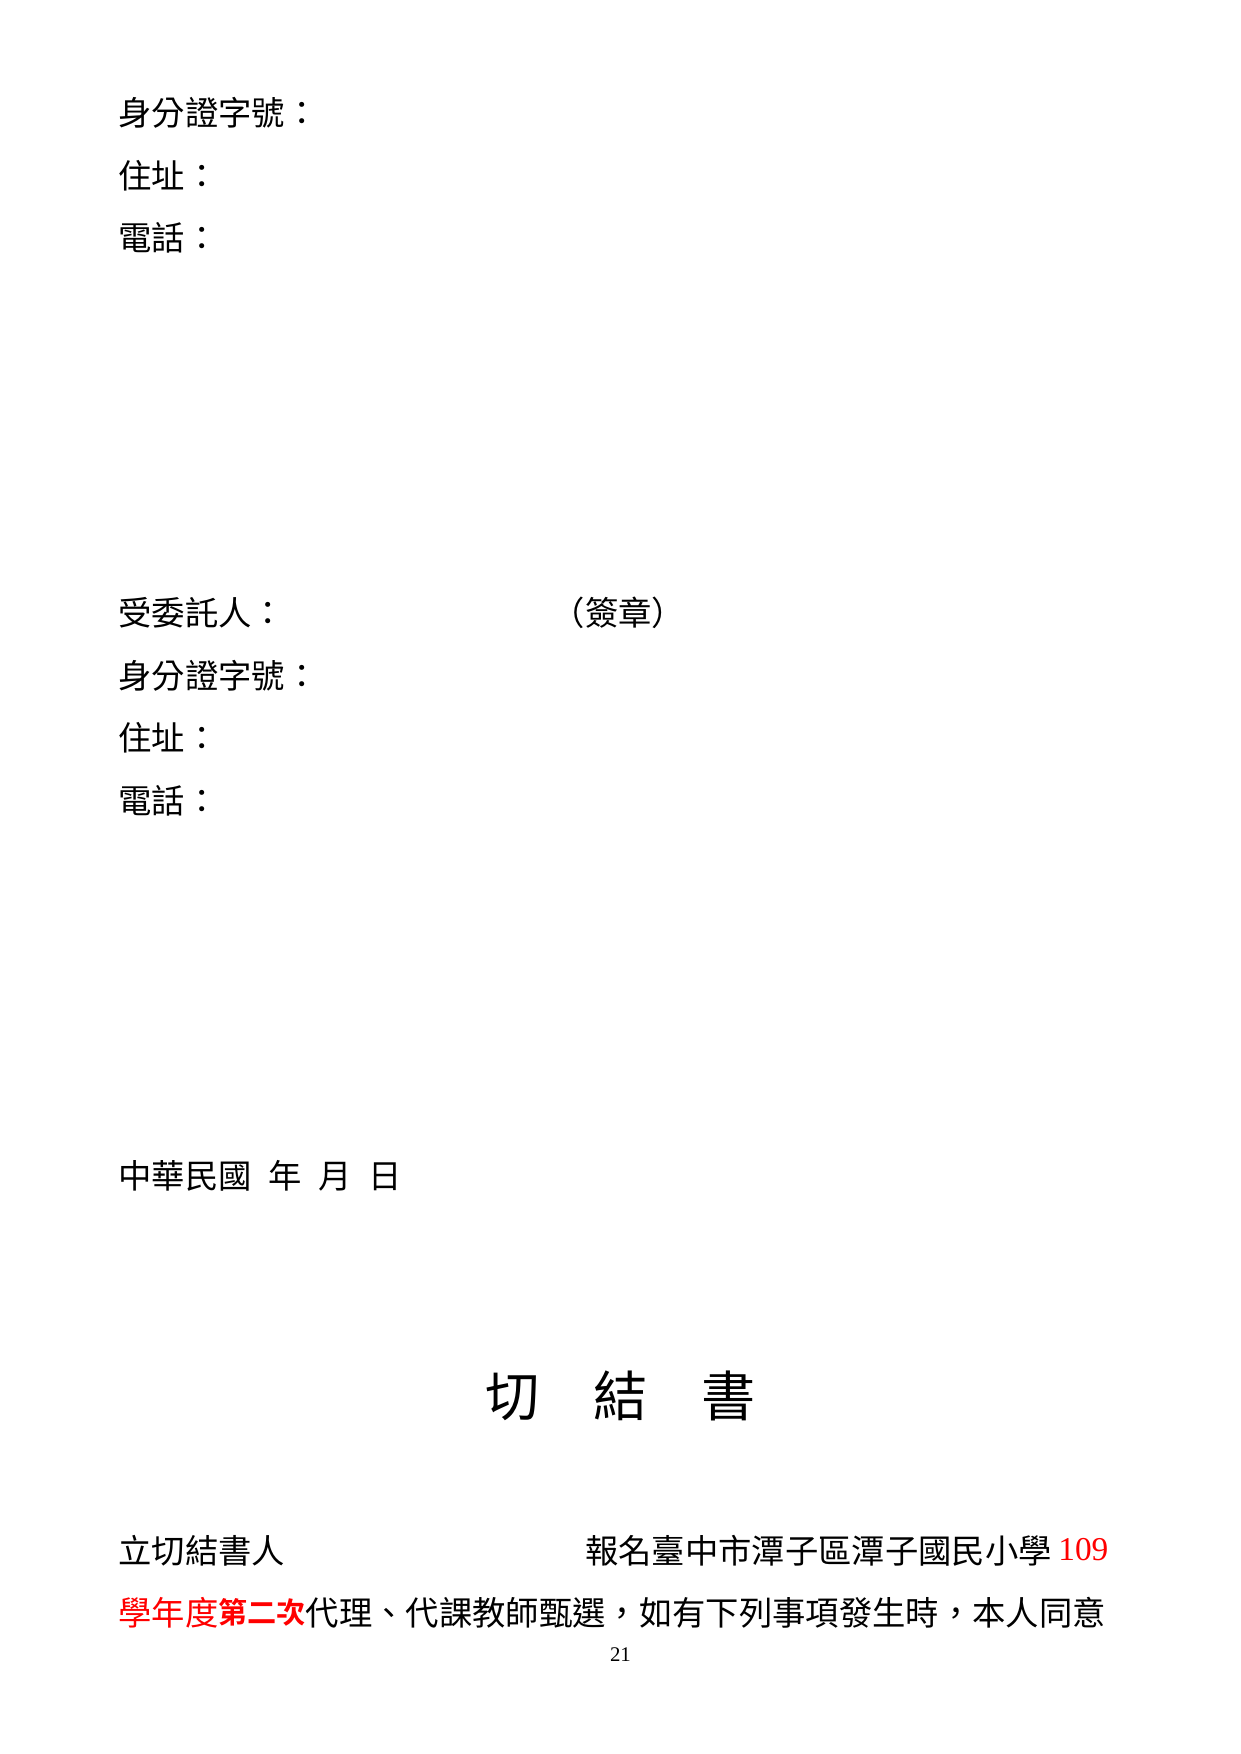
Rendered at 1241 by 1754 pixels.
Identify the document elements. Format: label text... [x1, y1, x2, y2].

text 立切結書人 報名臺中市潭子區潭子國民小學109學年度第二次代理、代課教師甄選，如有下列事項發生時，本人同意 [118, 1507, 1122, 1632]
text 切 結 書 [118, 1319, 1122, 1444]
text 受委託人： （簽章） [118, 569, 1122, 632]
text 電話： [118, 194, 1122, 257]
text 身分證字號： [118, 632, 1122, 694]
text 住址： [118, 694, 1122, 757]
text 中華民國 年 月 日 [118, 1132, 1122, 1194]
text 住址： [118, 132, 1122, 194]
text 身分證字號： [118, 69, 1122, 132]
text 電話： [118, 757, 1122, 819]
